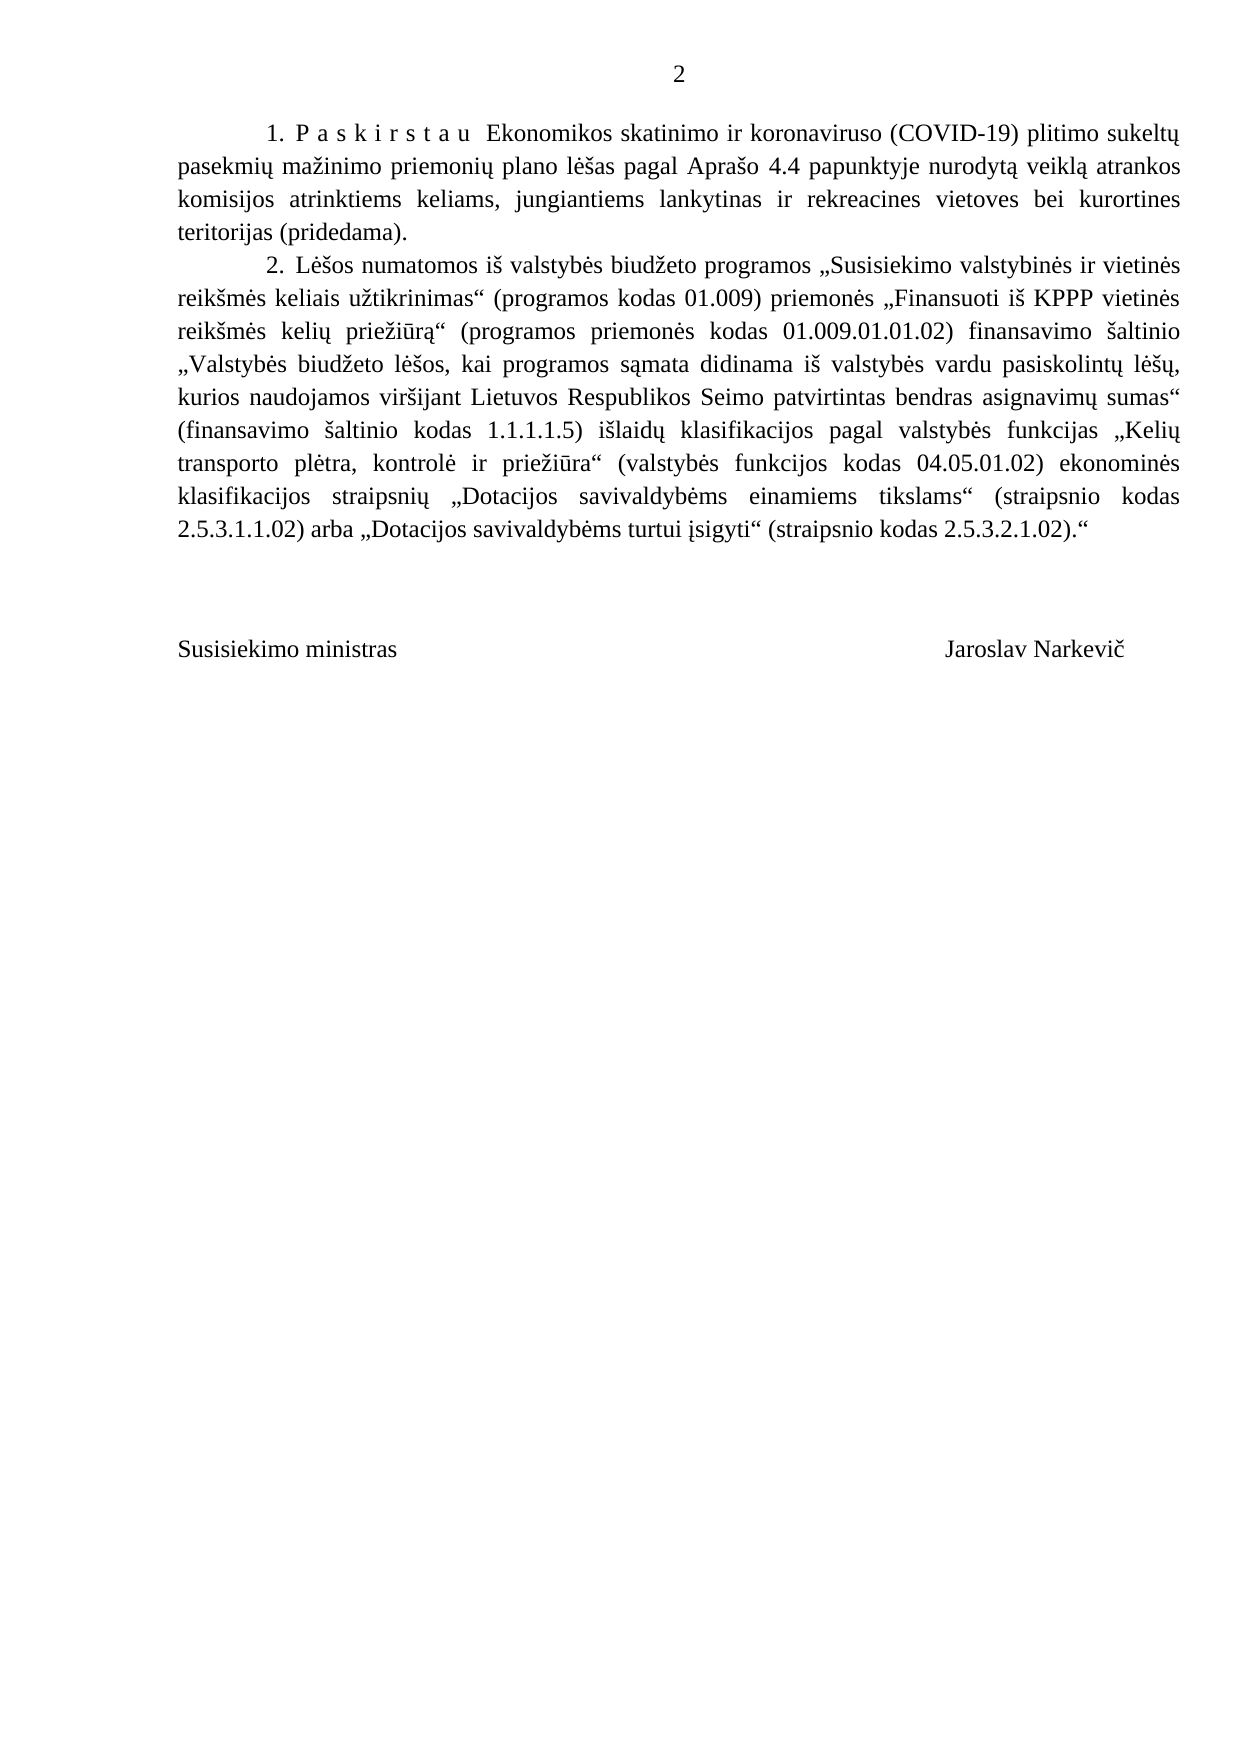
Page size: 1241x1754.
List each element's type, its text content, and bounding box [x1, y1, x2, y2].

text Susisiekimo ministras Jaroslav Narkevič [177, 634, 1181, 662]
text 1. P a s k i r s t a u Ekonomikos skatinimo ir koronaviruso (COVID-19) plitimo sukeltų pasekmių mažinimo priemonių plano lėšas pagal Aprašo 4.4 papunktyje nurodytą veiklą atrankos komisijos atrinktiems keliams, jungiantiems lankytinas ir rekreacines vietoves bei kurortines teritorijas (pridedama). [177, 118, 1181, 246]
text 2. Lėšos numatomos iš valstybės biudžeto programos „Susisiekimo valstybinės ir vietinės reikšmės keliais užtikrinimas“ (programos kodas 01.009) priemonės „Finansuoti iš KPPP vietinės reikšmės kelių priežiūrą“ (programos priemonės kodas 01.009.01.01.02) finansavimo šaltinio „Valstybės biudžeto lėšos, kai programos sąmata didinama iš valstybės vardu pasiskolintų lėšų, kurios naudojamos viršijant Lietuvos Respublikos Seimo patvirtintas bendras asignavimų sumas“ (finansavimo šaltinio kodas 1.1.1.1.5) išlaidų klasifikacijos pagal valstybės funkcijas „Kelių transporto plėtra, kontrolė ir priežiūra“ (valstybės funkcijos kodas 04.05.01.02) ekonominės klasifikacijos straipsnių „Dotacijos savivaldybėms einamiems tikslams“ (straipsnio kodas 2.5.3.1.1.02) arba „Dotacijos savivaldybėms turtui įsigyti“ (straipsnio kodas 2.5.3.2.1.02).“ [177, 250, 1181, 543]
